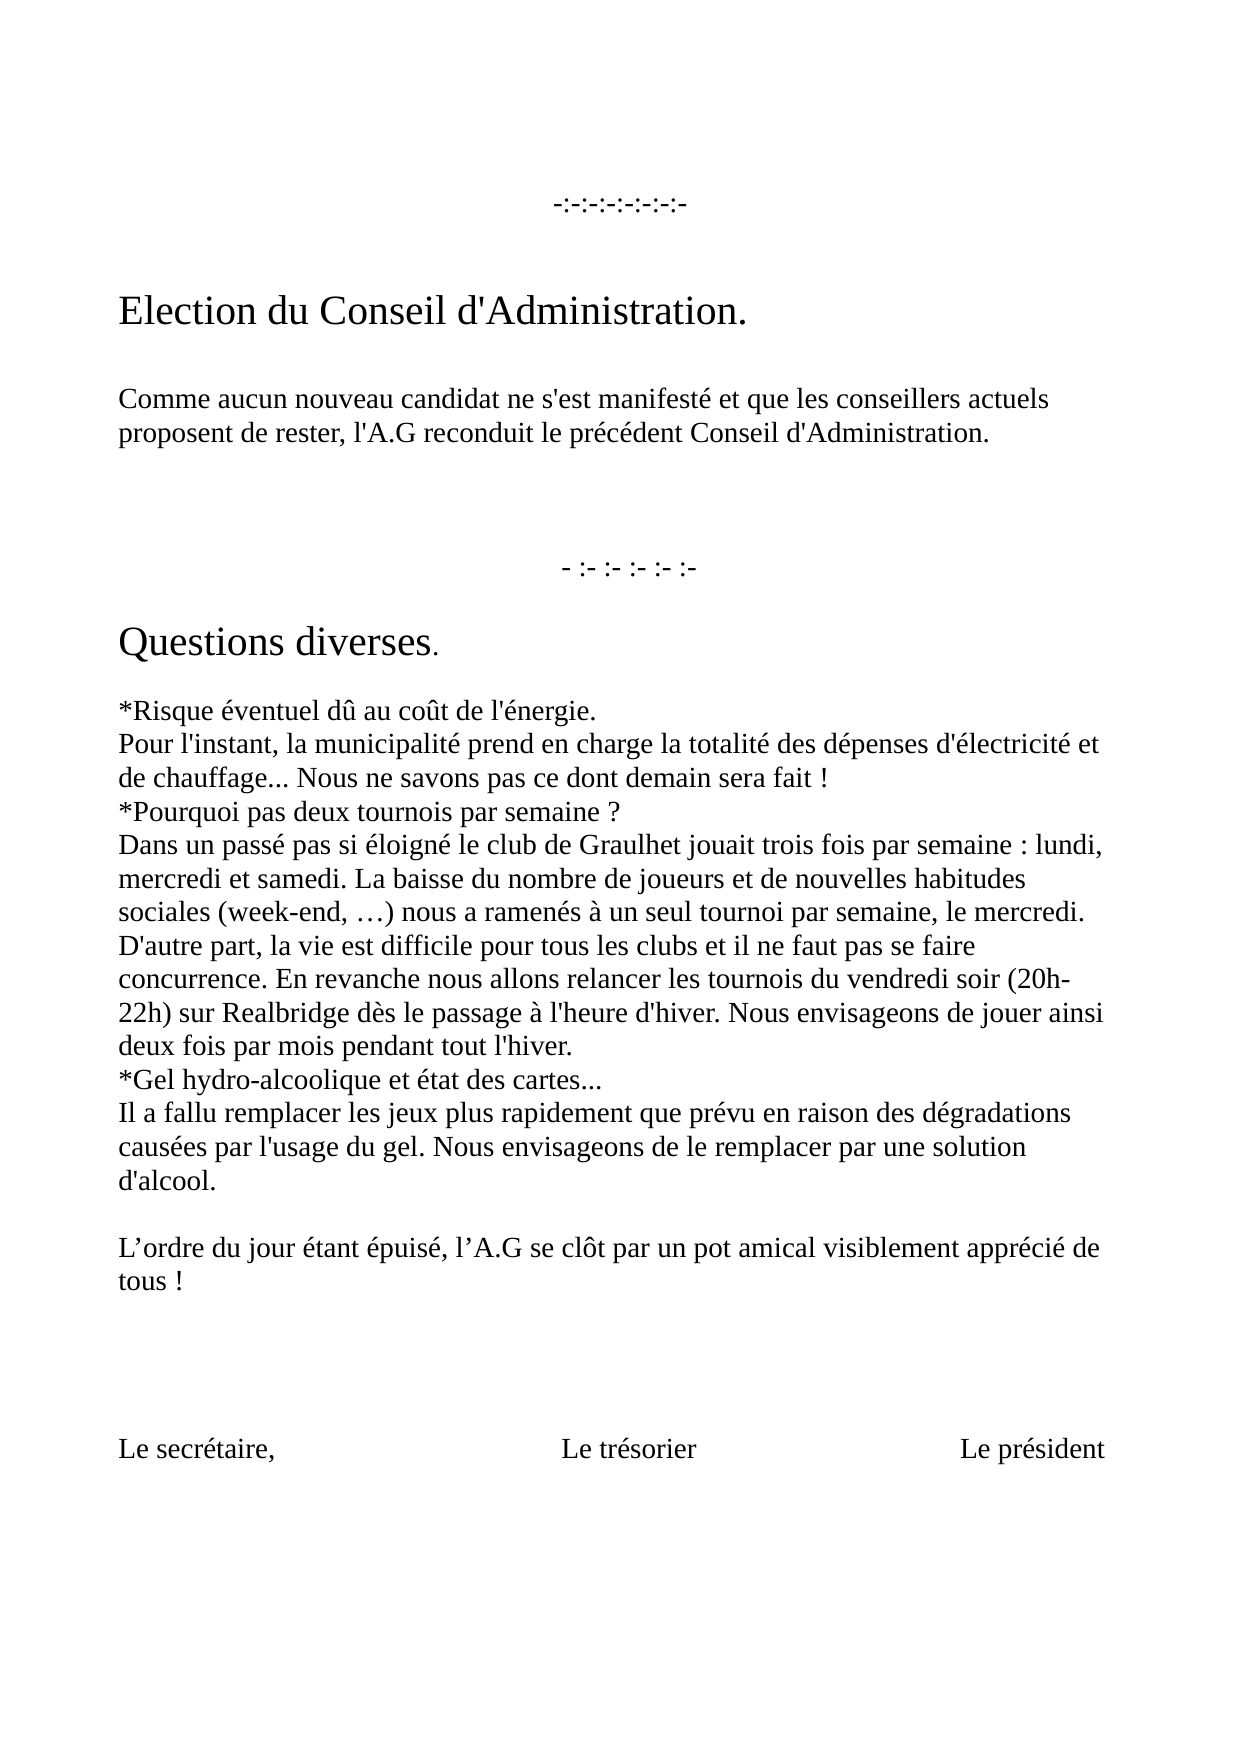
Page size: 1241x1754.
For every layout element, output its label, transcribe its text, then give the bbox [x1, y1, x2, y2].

text Election du Conseil d'Administration. [118, 286, 1122, 334]
text Pour l'instant, la municipalité prend en charge la totalité des dépenses d'électricité et de chauffage... Nous ne savons pas ce dont demain sera fait ! [118, 727, 1122, 794]
text - :- :- :- :- :- [118, 549, 1122, 583]
text *Gel hydro-alcoolique et état des cartes... [118, 1062, 1122, 1096]
text *Risque éventuel dû au coût de l'énergie. [118, 693, 1122, 727]
text L’ordre du jour étant épuisé, l’A.G se clôt par un pot amical visiblement apprécié de tous ! [118, 1230, 1122, 1297]
text Il a fallu remplacer les jeux plus rapidement que prévu en raison des dégradations causées par l'usage du gel. Nous envisageons de le remplacer par une solution d'alcool. [118, 1096, 1122, 1196]
text Dans un passé pas si éloigné le club de Graulhet jouait trois fois par semaine : lundi, mercredi et samedi. La baisse du nombre de joueurs et de nouvelles habitudes sociales (week-end, …) nous a ramenés à un seul tournoi par semaine, le mercredi. D'autre part, la vie est difficile pour tous les clubs et il ne faut pas se faire concurrence. En revanche nous allons relancer les tournois du vendredi soir (20h-22h) sur Realbridge dès le passage à l'heure d'hiver. Nous envisageons de jouer ainsi deux fois par mois pendant tout l'hiver. [118, 827, 1122, 1062]
text Questions diverses. [118, 616, 1122, 664]
text *Pourquoi pas deux tournois par semaine ? [118, 794, 1122, 827]
text Le secrétaire, Le trésorier Le président [118, 1431, 1122, 1464]
text Comme aucun nouveau candidat ne s'est manifesté et que les conseillers actuels proposent de rester, l'A.G reconduit le précédent Conseil d'Administration. [118, 382, 1122, 449]
text -:-:-:-:-:-:-:- [118, 185, 1122, 219]
